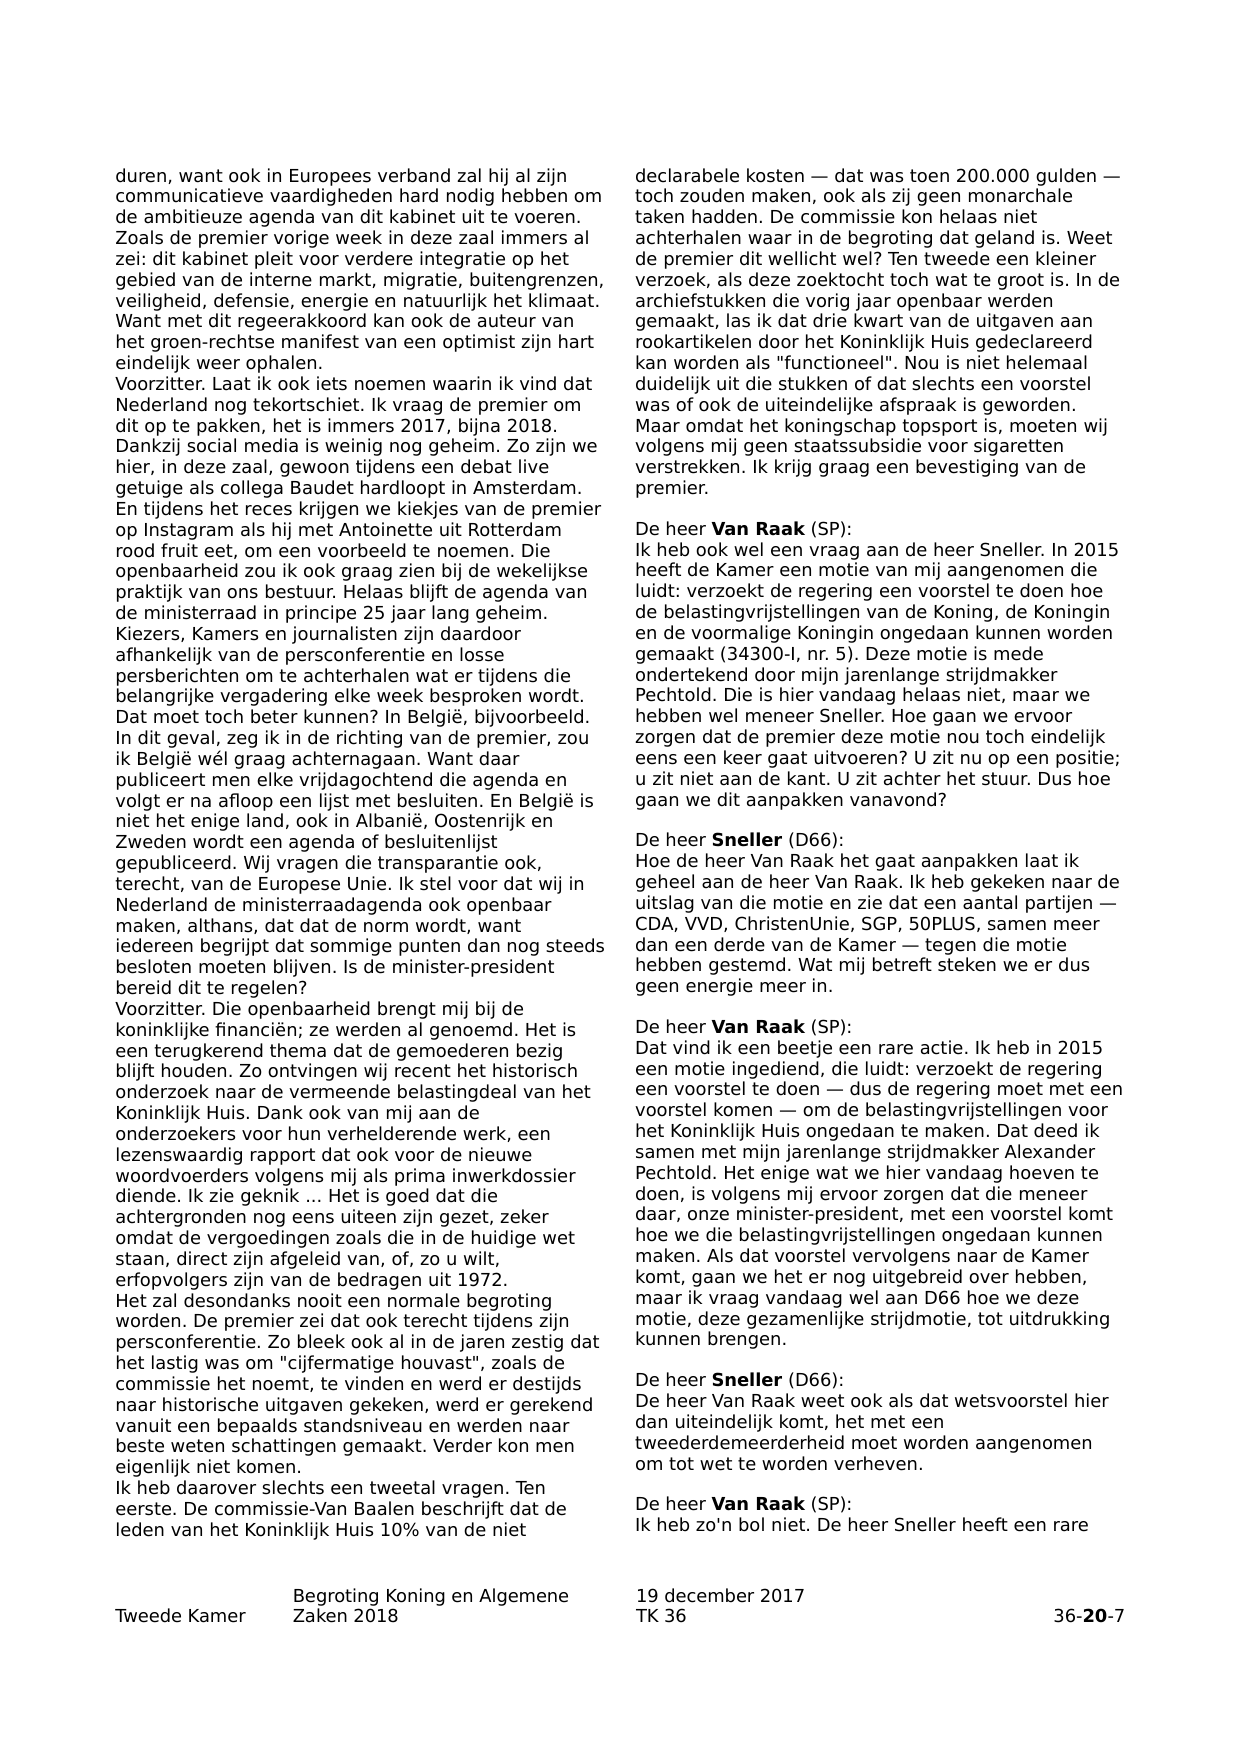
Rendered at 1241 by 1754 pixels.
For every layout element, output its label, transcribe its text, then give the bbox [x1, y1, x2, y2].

text De heer Van Raak (SP): [635, 1017, 1125, 1037]
text De heer Van Raak (SP): [635, 1494, 1125, 1515]
text Ik heb zo'n bol niet. De heer Sneller heeft een rare [635, 1515, 1125, 1536]
text De heer Van Raak (SP): [635, 519, 1125, 539]
text Dat vind ik een beetje een rare actie. Ik heb in 2015 een motie ingediend, die luidt: verzoekt de regering een voorstel te doen — dus de regering moet met een voorstel komen — om de belastingvrijstellingen voor het Koninklijk Huis ongedaan te maken. Dat deed ik samen met mijn jarenlange strijdmakker Alexander Pechtold. Het enige wat we hier vandaag hoeven te doen, is volgens mij ervoor zorgen dat die meneer daar, onze minister-president, met een voorstel komt hoe we die belastingvrijstellingen ongedaan kunnen maken. Als dat voorstel vervolgens naar de Kamer komt, gaan we het er nog uitgebreid over hebben, maar ik vraag vandaag wel aan D66 hoe we deze motie, deze gezamenlijke strijdmotie, tot uitdrukking kunnen brengen. [635, 1037, 1125, 1350]
text declarabele kosten — dat was toen 200.000 gulden — toch zouden maken, ook als zij geen monarchale taken hadden. De commissie kon helaas niet achterhalen waar in de begroting dat geland is. Weet de premier dit wellicht wel? Ten tweede een kleiner verzoek, als deze zoektocht toch wat te groot is. In de archiefstukken die vorig jaar openbaar werden gemaakt, las ik dat drie kwart van de uitgaven aan rookartikelen door het Koninklijk Huis gedeclareerd kan worden als "functioneel". Nou is niet helemaal duidelijk uit die stukken of dat slechts een voorstel was of ook de uiteindelijke afspraak is geworden. Maar omdat het koningschap topsport is, moeten wij volgens mij geen staatssubsidie voor sigaretten verstrekken. Ik krijg graag een bevestiging van de premier. [635, 165, 1125, 499]
text Hoe de heer Van Raak het gaat aanpakken laat ik geheel aan de heer Van Raak. Ik heb gekeken naar de uitslag van die motie en zie dat een aantal partijen — CDA, VVD, ChristenUnie, SGP, 50PLUS, samen meer dan een derde van de Kamer — tegen die motie hebben gestemd. Wat mij betreft steken we er dus geen energie meer in. [635, 851, 1125, 997]
text De heer Van Raak weet ook als dat wetsvoorstel hier dan uiteindelijk komt, het met een tweederdemeerderheid moet worden aangenomen om tot wet te worden verheven. [635, 1391, 1125, 1474]
text De heer Sneller (D66): [635, 830, 1125, 851]
text Het zal desondanks nooit een normale begroting worden. De premier zei dat ook terecht tijdens zijn persconferentie. Zo bleek ook al in de jaren zestig dat het lastig was om "cijfermatige houvast", zoals de commissie het noemt, te vinden en werd er destijds naar historische uitgaven gekeken, werd er gerekend vanuit een bepaalds standsniveau en werden naar beste weten schattingen gemaakt. Verder kon men eigenlijk niet komen. [115, 1290, 605, 1478]
text Ik heb daarover slechts een tweetal vragen. Ten eerste. De commissie-Van Baalen beschrijft dat de leden van het Koninklijk Huis 10% van de niet [115, 1478, 605, 1540]
text Voorzitter. Laat ik ook iets noemen waarin ik vind dat Nederland nog tekortschiet. Ik vraag de premier om dit op te pakken, het is immers 2017, bijna 2018. Dankzij social media is weinig nog geheim. Zo zijn we hier, in deze zaal, gewoon tijdens een debat live getuige als collega Baudet hardloopt in Amsterdam. En tijdens het reces krijgen we kiekjes van de premier op Instagram als hij met Antoinette uit Rotterdam rood fruit eet, om een voorbeeld te noemen. Die openbaarheid zou ik ook graag zien bij de wekelijkse praktijk van ons bestuur. Helaas blijft de agenda van de ministerraad in principe 25 jaar lang geheim. Kiezers, Kamers en journalisten zijn daardoor afhankelijk van de persconferentie en losse persberichten om te achterhalen wat er tijdens die belangrijke vergadering elke week besproken wordt. Dat moet toch beter kunnen? In België, bijvoorbeeld. In dit geval, zeg ik in de richting van de premier, zou ik België wél graag achternagaan. Want daar publiceert men elke vrijdagochtend die agenda en volgt er na afloop een lijst met besluiten. En België is niet het enige land, ook in Albanië, Oostenrijk en Zweden wordt een agenda of besluitenlijst gepubliceerd. Wij vragen die transparantie ook, terecht, van de Europese Unie. Ik stel voor dat wij in Nederland de ministerraadagenda ook openbaar maken, althans, dat dat de norm wordt, want iedereen begrijpt dat sommige punten dan nog steeds besloten moeten blijven. Is de minister-president bereid dit te regelen? [115, 374, 605, 999]
text duren, want ook in Europees verband zal hij al zijn communicatieve vaardigheden hard nodig hebben om de ambitieuze agenda van dit kabinet uit te voeren. Zoals de premier vorige week in deze zaal immers al zei: dit kabinet pleit voor verdere integratie op het gebied van de interne markt, migratie, buitengrenzen, veiligheid, defensie, energie en natuurlijk het klimaat. Want met dit regeerakkoord kan ook de auteur van het groen-rechtse manifest van een optimist zijn hart eindelijk weer ophalen. [115, 165, 605, 374]
text De heer Sneller (D66): [635, 1370, 1125, 1391]
text Ik heb ook wel een vraag aan de heer Sneller. In 2015 heeft de Kamer een motie van mij aangenomen die luidt: verzoekt de regering een voorstel te doen hoe de belastingvrijstellingen van de Koning, de Koningin en de voormalige Koningin ongedaan kunnen worden gemaakt (34300-I, nr. 5). Deze motie is mede ondertekend door mijn jarenlange strijdmakker Pechtold. Die is hier vandaag helaas niet, maar we hebben wel meneer Sneller. Hoe gaan we ervoor zorgen dat de premier deze motie nou toch eindelijk eens een keer gaat uitvoeren? U zit nu op een positie; u zit niet aan de kant. U zit achter het stuur. Dus hoe gaan we dit aanpakken vanavond? [635, 539, 1125, 810]
text Voorzitter. Die openbaarheid brengt mij bij de koninklijke financiën; ze werden al genoemd. Het is een terugkerend thema dat de gemoederen bezig blijft houden. Zo ontvingen wij recent het historisch onderzoek naar de vermeende belastingdeal van het Koninklijk Huis. Dank ook van mij aan de onderzoekers voor hun verhelderende werk, een lezenswaardig rapport dat ook voor de nieuwe woordvoerders volgens mij als prima inwerkdossier diende. Ik zie geknik ... Het is goed dat die achtergronden nog eens uiteen zijn gezet, zeker omdat de vergoedingen zoals die in de huidige wet staan, direct zijn afgeleid van, of, zo u wilt, erfopvolgers zijn van de bedragen uit 1972. [115, 999, 605, 1290]
